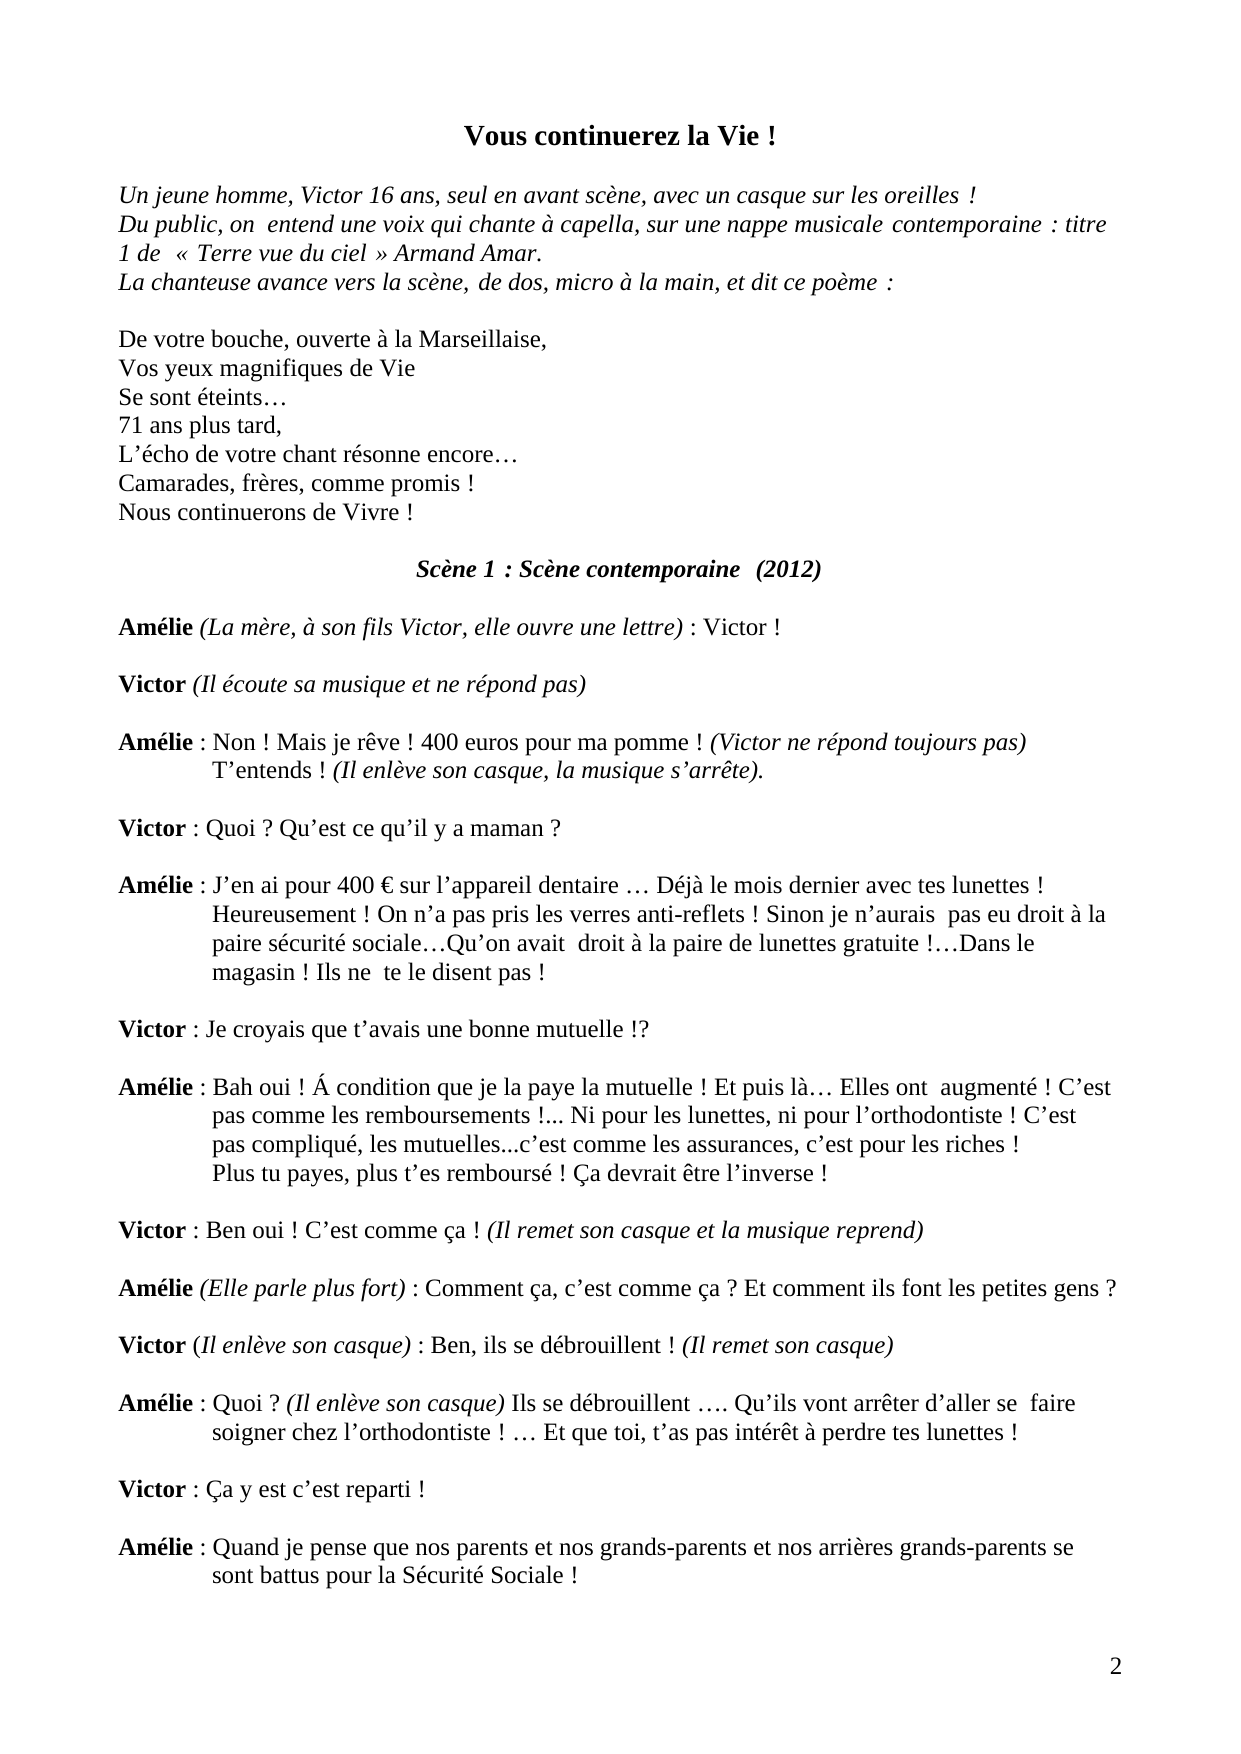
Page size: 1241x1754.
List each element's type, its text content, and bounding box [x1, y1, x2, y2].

text Victor : Je croyais que t’avais une bonne mutuelle !? [118, 1014, 1122, 1043]
text Se sont éteints… [118, 382, 1122, 410]
text T’entends ! (Il enlève son casque, la musique s’arrête). [118, 755, 1122, 784]
text magasin ! Ils ne te le disent pas ! [118, 957, 1122, 985]
text soigner chez l’orthodontiste ! … Et que toi, t’as pas intérêt à perdre tes lunettes ! [118, 1417, 1122, 1445]
text pas comme les remboursements !... Ni pour les lunettes, ni pour l’orthodontiste ! C’est [118, 1100, 1122, 1129]
subtitle Scène 1 : Scène contemporaine (2012) [118, 554, 1122, 583]
text pas compliqué, les mutuelles...c’est comme les assurances, c’est pour les riches ! [118, 1129, 1122, 1158]
text Amélie : J’en ai pour 400 € sur l’appareil dentaire … Déjà le mois dernier avec tes lunettes ! [118, 870, 1122, 899]
text Un jeune homme, Victor 16 ans, seul en avant scène, avec un casque sur les oreilles ! [118, 180, 1122, 209]
subtitle Victor (Il enlève son casque) : Ben, ils se débrouillent ! (Il remet son casque) [118, 1330, 1122, 1359]
subtitle Vous continuerez la Vie ! [118, 118, 1122, 152]
subtitle Camarades, frères, comme promis ! [118, 468, 1122, 497]
text Amélie (La mère, à son fils Victor, elle ouvre une lettre) : Victor ! [118, 612, 1122, 640]
text Victor : Ça y est c’est reparti ! [118, 1474, 1122, 1503]
text L’écho de votre chant résonne encore… [118, 439, 1122, 468]
text sont battus pour la Sécurité Sociale ! [118, 1560, 1122, 1589]
text Plus tu payes, plus t’es remboursé ! Ça devrait être l’inverse ! [118, 1158, 1122, 1187]
text Amélie (Elle parle plus fort) : Comment ça, c’est comme ça ? Et comment ils font les petites gens ? [118, 1273, 1122, 1302]
text 71 ans plus tard, [118, 410, 1122, 439]
text Amélie : Quoi ? (Il enlève son casque) Ils se débrouillent …. Qu’ils vont arrêter d’aller se faire [118, 1388, 1122, 1417]
text Heureusement ! On n’a pas pris les verres anti-reflets ! Sinon je n’aurais pas eu droit à la [118, 899, 1122, 928]
text Amélie : Non ! Mais je rêve ! 400 euros pour ma pomme ! (Victor ne répond toujours pas) [118, 727, 1122, 755]
text De votre bouche, ouverte à la Marseillaise, [118, 324, 1122, 353]
text Vos yeux magnifiques de Vie [118, 353, 1122, 382]
text La chanteuse avance vers la scène, de dos, micro à la main, et dit ce poème : [118, 267, 1122, 295]
text Nous continuerons de Vivre ! [118, 497, 1122, 525]
text Amélie : Quand je pense que nos parents et nos grands-parents et nos arrières grands-parents se [118, 1532, 1122, 1560]
text Victor : Ben oui ! C’est comme ça ! (Il remet son casque et la musique reprend) [118, 1215, 1122, 1244]
text Amélie : Bah oui ! Á condition que je la paye la mutuelle ! Et puis là… Elles ont augmenté ! C’est [118, 1072, 1122, 1100]
text Du public, on entend une voix qui chante à capella, sur une nappe musicale contemporaine : titre 1 de « Terre vue du ciel » Armand Amar. [118, 209, 1122, 267]
text paire sécurité sociale…Qu’on avait droit à la paire de lunettes gratuite !…Dans le [118, 928, 1122, 957]
text Victor (Il écoute sa musique et ne répond pas) [118, 669, 1122, 698]
subtitle Victor : Quoi ? Qu’est ce qu’il y a maman ? [118, 813, 1122, 842]
